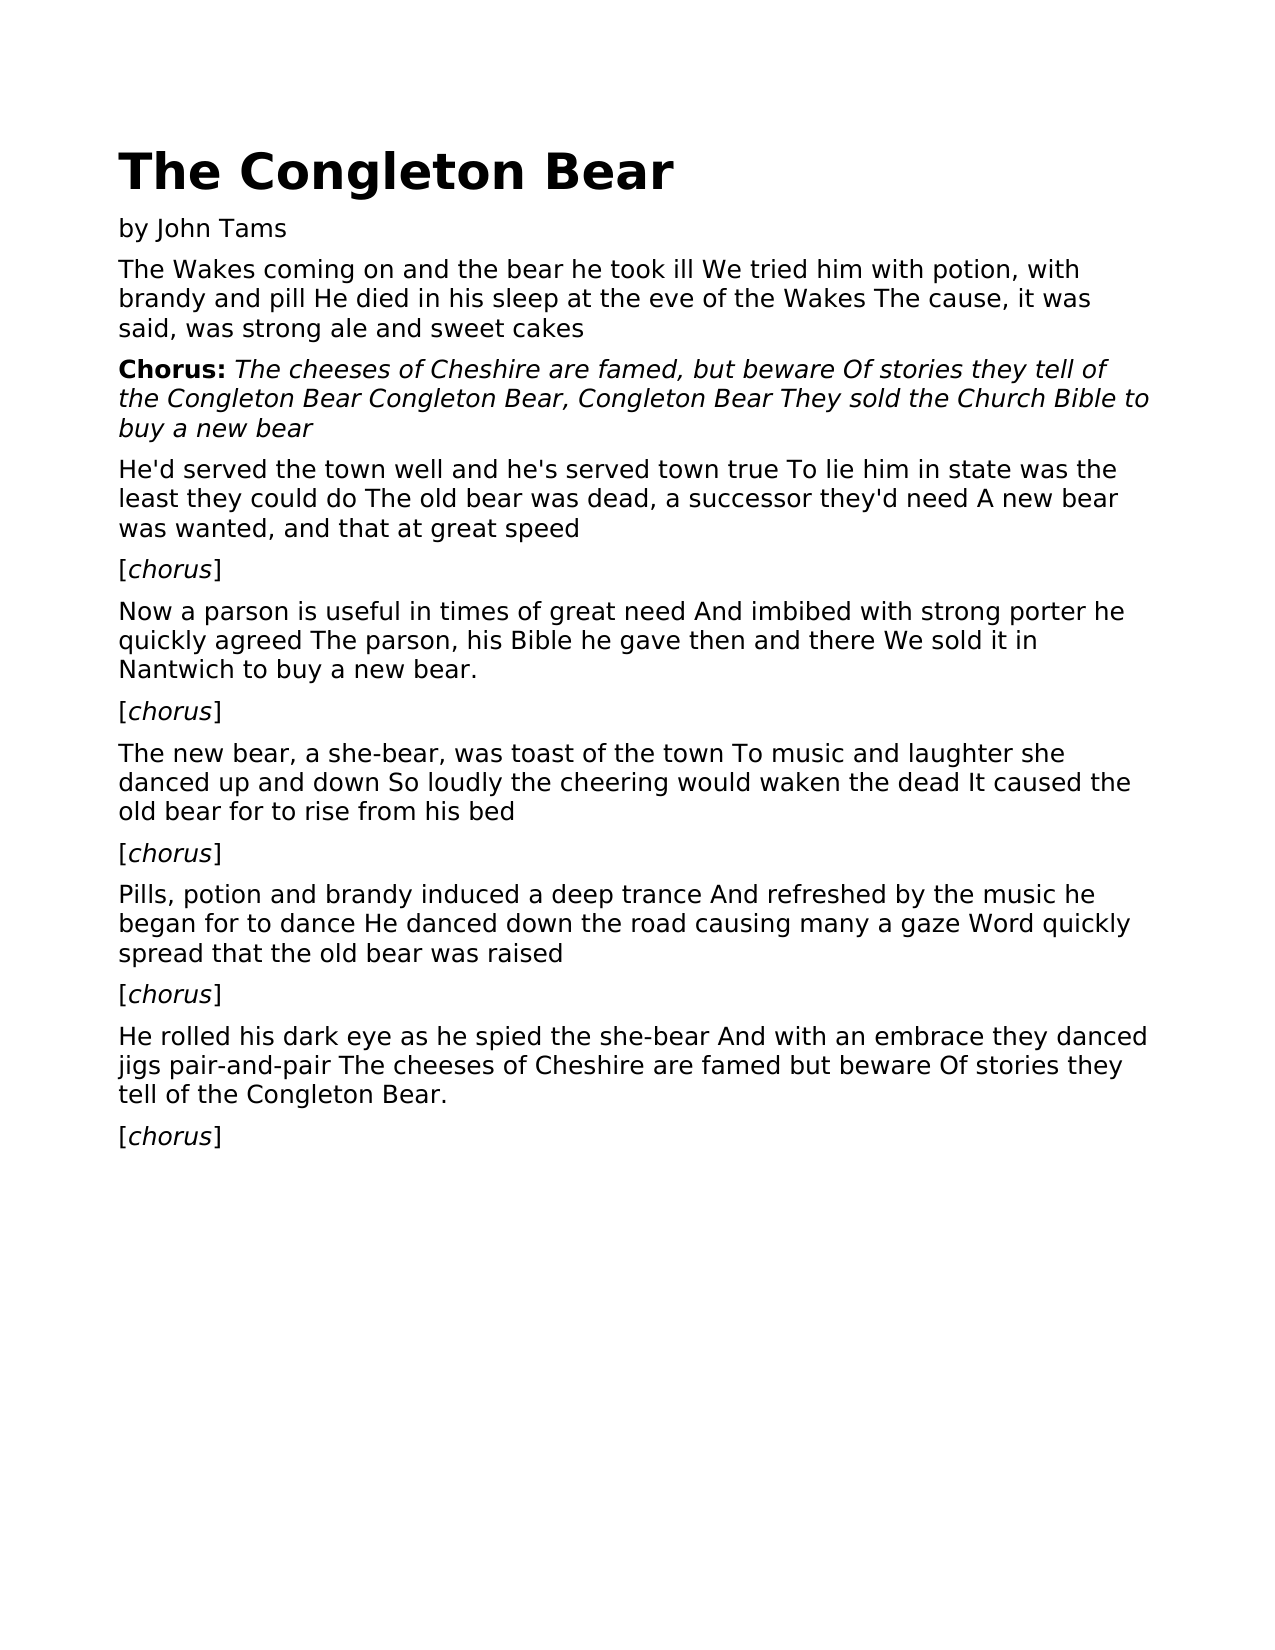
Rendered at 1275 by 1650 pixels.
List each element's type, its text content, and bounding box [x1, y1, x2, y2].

text He'd served the town well and he's served town true To lie him in state was the least they could do The old bear was dead, a successor they'd need A new bear was wanted, and that at great speed [118, 456, 1157, 543]
text [chorus] [118, 839, 1157, 868]
text He rolled his dark eye as he spied the she-bear And with an embrace they danced jigs pair-and-pair The cheeses of Cheshire are famed but beware Of stories they tell of the Congleton Bear. [118, 1022, 1157, 1110]
text by John Tams [118, 214, 1157, 243]
text [chorus] [118, 556, 1157, 585]
subtitle The Congleton Bear [118, 143, 1157, 201]
text The Wakes coming on and the bear he took ill We tried him with potion, with brandy and pill He died in his sleep at the eve of the Wakes The cause, it was said, was strong ale and sweet cakes [118, 256, 1157, 343]
text The new bear, a she-bear, was toast of the town To music and laughter she danced up and down So loudly the cheering would waken the dead It caused the old bear for to rise from his bed [118, 739, 1157, 826]
text [chorus] [118, 981, 1157, 1010]
text [chorus] [118, 697, 1157, 726]
text Pills, potion and brandy induced a deep trance And refreshed by the music he began for to dance He danced down the road causing many a gaze Word quickly spread that the old bear was raised [118, 881, 1157, 968]
text [chorus] [118, 1122, 1157, 1151]
text Chorus: The cheeses of Cheshire are famed, but beware Of stories they tell of the Congleton Bear Congleton Bear, Congleton Bear They sold the Church Bible to buy a new bear [118, 356, 1157, 443]
text Now a parson is useful in times of great need And imbibed with strong porter he quickly agreed The parson, his Bible he gave then and there We sold it in Nantwich to buy a new bear. [118, 597, 1157, 685]
